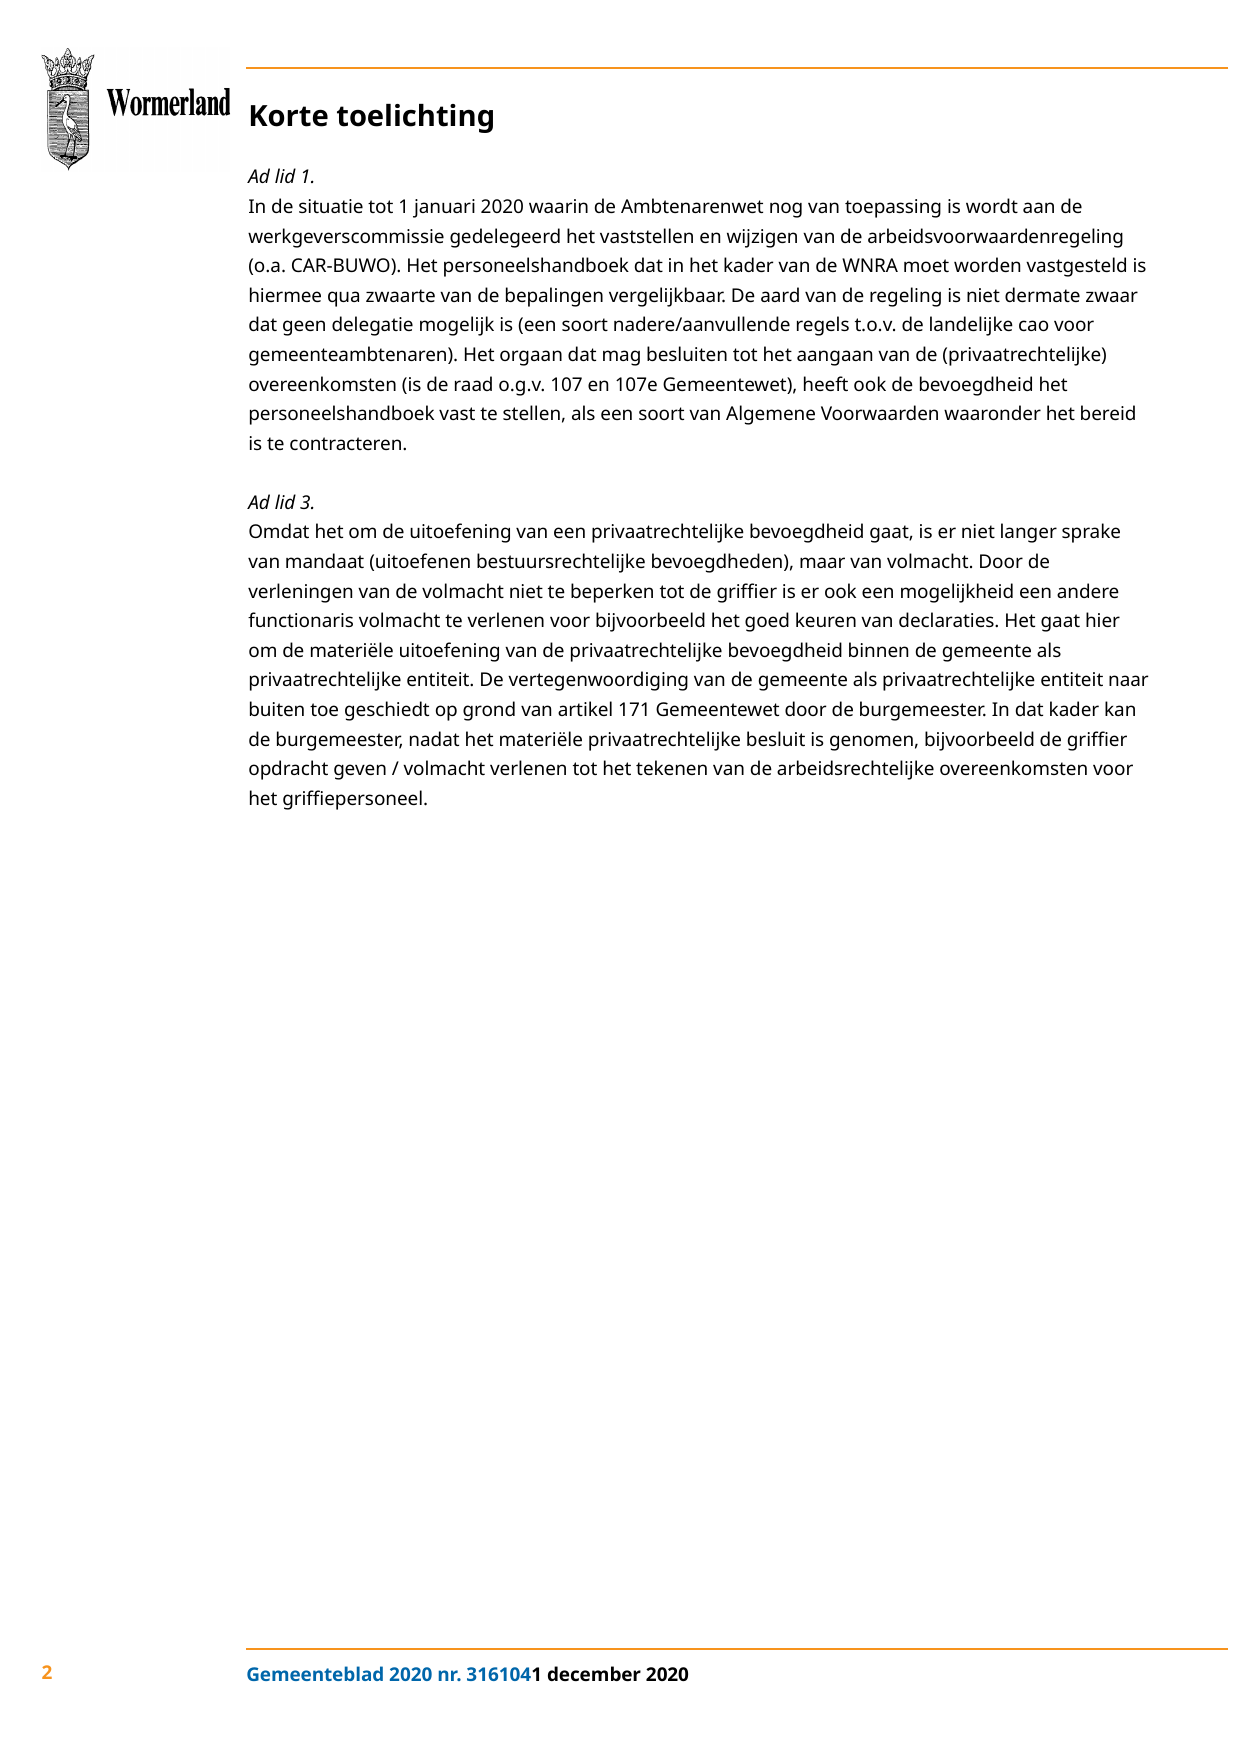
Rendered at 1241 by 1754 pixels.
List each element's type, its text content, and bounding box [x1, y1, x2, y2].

text Ad lid 1. [248, 164, 1152, 189]
text In de situatie tot 1 januari 2020 waarin de Ambtenarenwet nog van toepassing is wordt aan de werkgeverscommissie gedelegeerd het vaststellen en wijzigen van de arbeidsvoorwaardenregeling (o.a. CAR-BUWO). Het personeelshandboek dat in het kader van de WNRA moet worden vastgesteld is hiermee qua zwaarte van de bepalingen vergelijkbaar. De aard van de regeling is niet dermate zwaar dat geen delegatie mogelijk is (een soort nadere/aanvullende regels t.o.v. de landelijke cao voor gemeenteambtenaren). Het orgaan dat mag besluiten tot het aangaan van de (privaatrechtelijke) overeenkomsten (is de raad o.g.v. 107 en 107e Gemeentewet), heeft ook de bevoegdheid het personeelshandboek vast te stellen, als een soort van Algemene Voorwaarden waaronder het bereid is te contracteren. [248, 193, 1152, 456]
text Korte toelichting [248, 95, 1152, 134]
text Omdat het om de uitoefening van een privaatrechtelijke bevoegdheid gaat, is er niet langer sprake van mandaat (uitoefenen bestuursrechtelijke bevoegdheden), maar van volmacht. Door de verleningen van de volmacht niet te beperken tot de griffier is er ook een mogelijkheid een andere functionaris volmacht te verlenen voor bijvoorbeeld het goed keuren van declaraties. Het gaat hier om de materiële uitoefening van de privaatrechtelijke bevoegdheid binnen de gemeente als privaatrechtelijke entiteit. De vertegenwoordiging van de gemeente als privaatrechtelijke entiteit naar buiten toe geschiedt op grond van artikel 171 Gemeentewet door de burgemeester. In dat kader kan de burgemeester, nadat het materiële privaatrechtelijke besluit is genomen, bijvoorbeeld de griffier opdracht geven / volmacht verlenen tot het tekenen van de arbeidsrechtelijke overeenkomsten voor het griffiepersoneel. [248, 519, 1152, 811]
picture [41, 47, 231, 172]
text Ad lid 3. [248, 489, 1152, 515]
